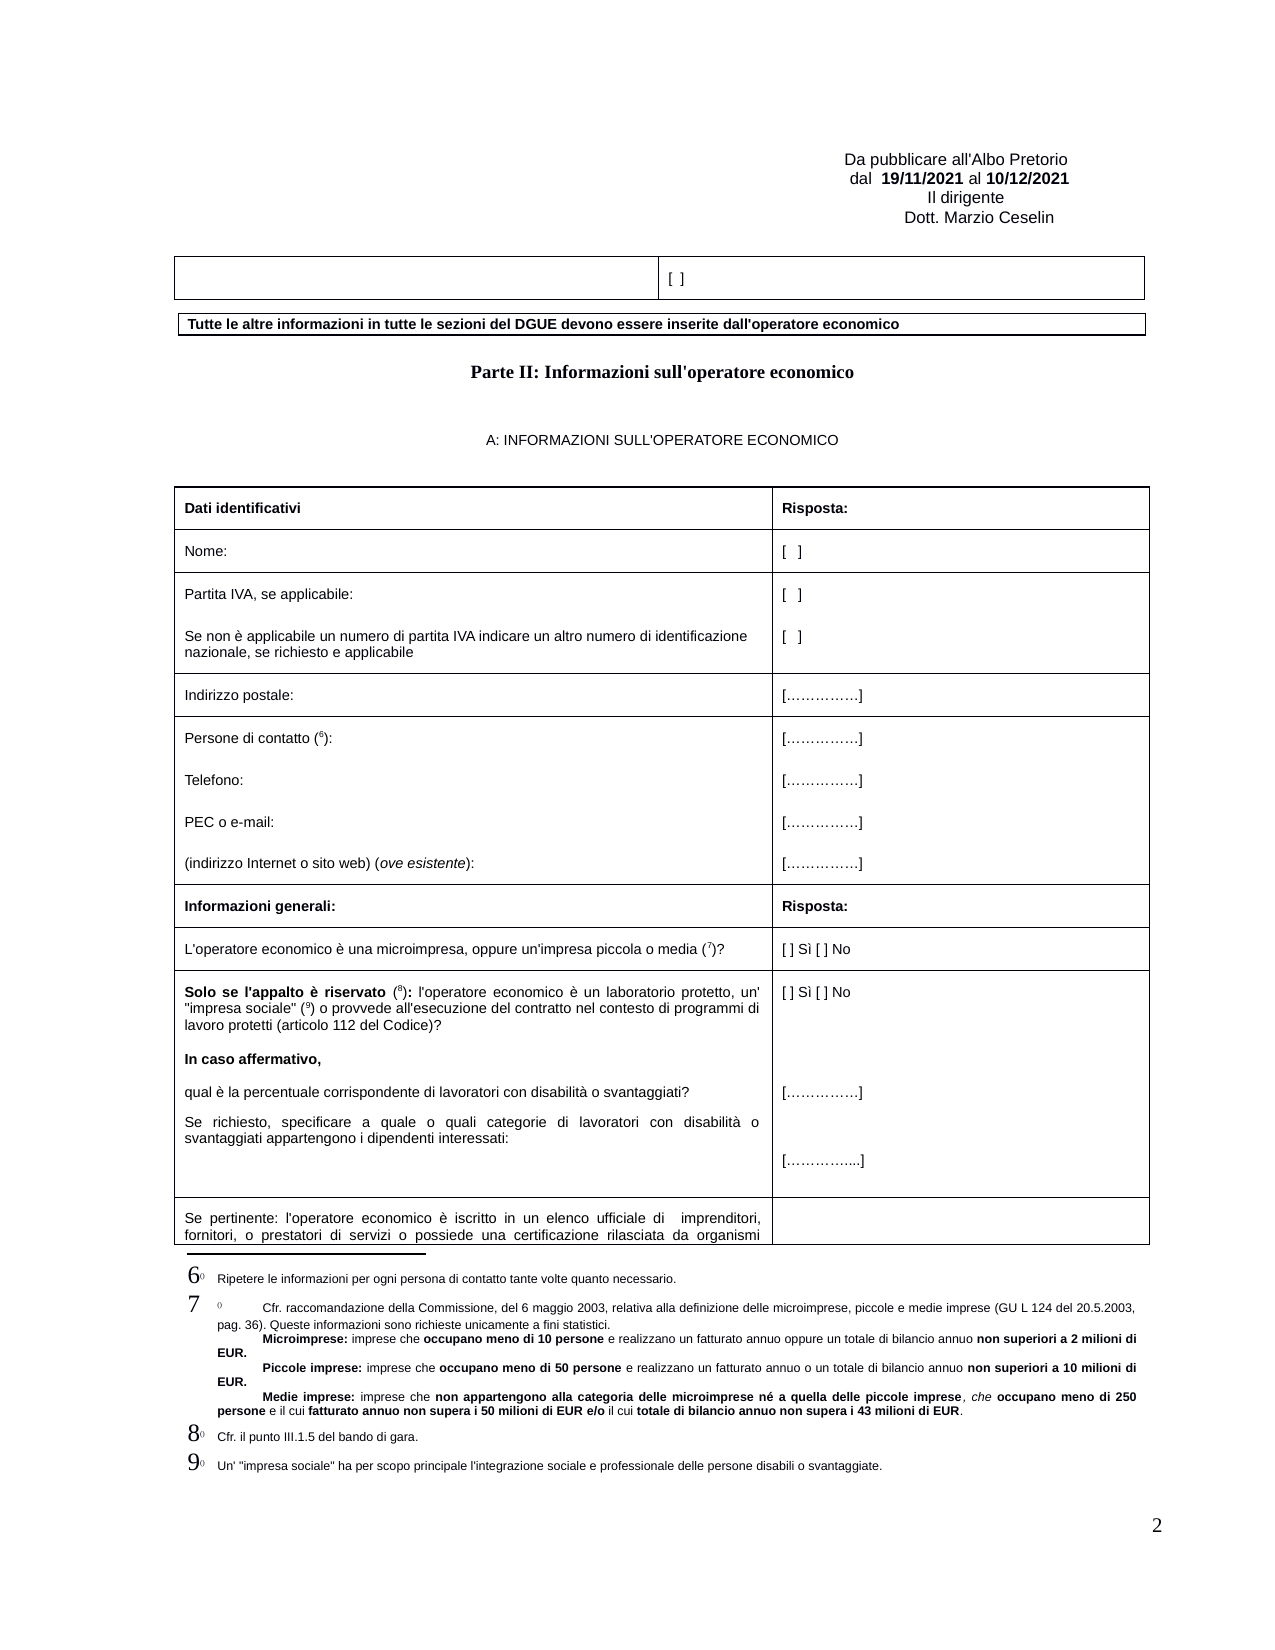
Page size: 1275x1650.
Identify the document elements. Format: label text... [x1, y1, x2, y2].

table_cell Nome: [175, 530, 772, 572]
title A: Informazioni sull'operatore economico [187, 432, 1137, 449]
table_cell Partita IVA, se applicabile: Se non è applicabile un numero di partita IVA indicare un altro numero di identificazione nazionale, se richiesto e applicabile [175, 573, 772, 673]
table_cell [ ] [ ] [773, 573, 1149, 673]
table_cell [ ] Sì [ ] No [773, 928, 1149, 970]
text Tutte le altre informazioni in tutte le sezioni del DGUE devono essere inserite dall'operatore economico [179, 314, 1145, 334]
table_cell Solo se l'appalto è riservato (): l'operatore economico è un laboratorio protetto, un' "impresa sociale" () o provvede all'esecuzione del contratto nel contesto di programmi di lavoro protetti (articolo 112 del Codice)? In caso affermativo, qual è la percentuale corrispondente di lavoratori con disabilità o svantaggiati? Se richiesto, specificare a quale o quali categorie di lavoratori con disabilità o svantaggiati appartengono i dipendenti interessati: [175, 971, 772, 1197]
table_header Risposta: [773, 488, 1149, 529]
table_header Dati identificativi [175, 488, 772, 529]
table_cell [ ] [773, 530, 1149, 572]
table_cell Risposta: [773, 885, 1149, 927]
table_cell Persone di contatto (): Telefono: PEC o e-mail: (indirizzo Internet o sito web) (ove esistente): [175, 717, 772, 884]
table_cell [175, 257, 658, 299]
table_cell Se pertinente: l'operatore economico è iscritto in un elenco ufficiale di imprenditori, fornitori, o prestatori di servizi o possiede una certificazione rilasciata da organismi [175, 1198, 772, 1244]
title Parte II: Informazioni sull'operatore economico [187, 361, 1137, 382]
table_cell Indirizzo postale: [175, 674, 772, 716]
table_cell [……………] [……………] [……………] [……………] [773, 717, 1149, 884]
table_cell [773, 1198, 1149, 1244]
table_cell Informazioni generali: [175, 885, 772, 927]
table_cell [ ] [659, 257, 1144, 299]
table_cell [……………] [773, 674, 1149, 716]
table_cell [ ] Sì [ ] No [……………] […………....] [773, 971, 1149, 1197]
table_cell L'operatore economico è una microimpresa, oppure un'impresa piccola o media ()? [175, 928, 772, 970]
